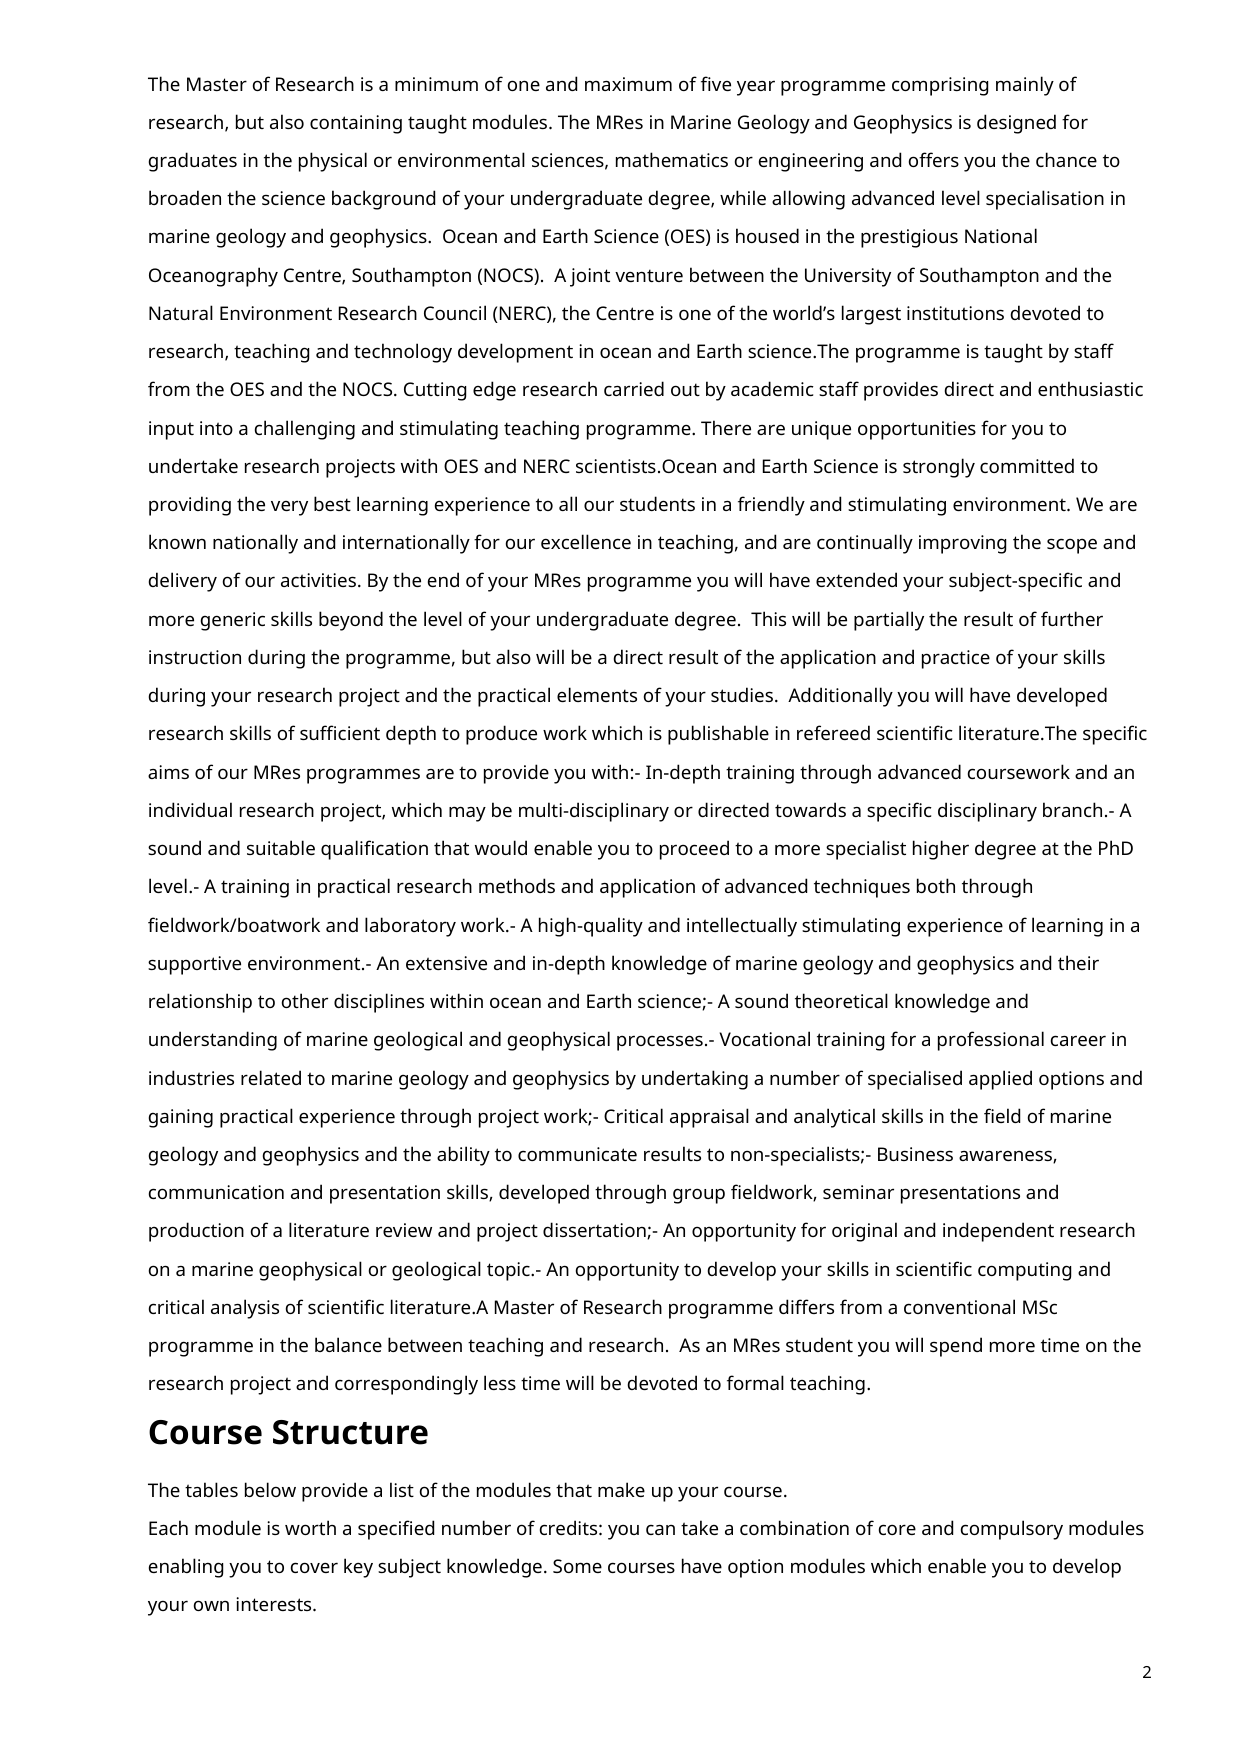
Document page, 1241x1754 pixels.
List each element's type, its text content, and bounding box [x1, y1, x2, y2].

text The tables below provide a list of the modules that make up your course. [148, 1477, 1152, 1502]
subtitle Course Structure [148, 1409, 1152, 1454]
text The Master of Research is a minimum of one and maximum of five year programme comprising mainly of research, but also containing taught modules. The MRes in Marine Geology and Geophysics is designed for graduates in the physical or environmental sciences, mathematics or engineering and offers you the chance to broaden the science background of your undergraduate degree, while allowing advanced level specialisation in marine geology and geophysics. Ocean and Earth Science (OES) is housed in the prestigious National Oceanography Centre, Southampton (NOCS). A joint venture between the University of Southampton and the Natural Environment Research Council (NERC), the Centre is one of the world’s largest institutions devoted to research, teaching and technology development in ocean and Earth science.The programme is taught by staff from the OES and the NOCS. Cutting edge research carried out by academic staff provides direct and enthusiastic input into a challenging and stimulating teaching programme. There are unique opportunities for you to undertake research projects with OES and NERC scientists.Ocean and Earth Science is strongly committed to providing the very best learning experience to all our students in a friendly and stimulating environment. We are known nationally and internationally for our excellence in teaching, and are continually improving the scope and delivery of our activities. By the end of your MRes programme you will have extended your subject-specific and more generic skills beyond the level of your undergraduate degree. This will be partially the result of further instruction during the programme, but also will be a direct result of the application and practice of your skills during your research project and the practical elements of your studies. Additionally you will have developed research skills of sufficient depth to produce work which is publishable in refereed scientific literature.The specific aims of our MRes programmes are to provide you with:- In-depth training through advanced coursework and an individual research project, which may be multi-disciplinary or directed towards a specific disciplinary branch.- A sound and suitable qualification that would enable you to proceed to a more specialist higher degree at the PhD level.- A training in practical research methods and application of advanced techniques both through fieldwork/boatwork and laboratory work.- A high-quality and intellectually stimulating experience of learning in a supportive environment.- An extensive and in-depth knowledge of marine geology and geophysics and their relationship to other disciplines within ocean and Earth science;- A sound theoretical knowledge and understanding of marine geological and geophysical processes.- Vocational training for a professional career in industries related to marine geology and geophysics by undertaking a number of specialised applied options and gaining practical experience through project work;- Critical appraisal and analytical skills in the field of marine geology and geophysics and the ability to communicate results to non-specialists;- Business awareness, communication and presentation skills, developed through group fieldwork, seminar presentations and production of a literature review and project dissertation;- An opportunity for original and independent research on a marine geophysical or geological topic.- An opportunity to develop your skills in scientific computing and critical analysis of scientific literature.A Master of Research programme differs from a conventional MSc programme in the balance between teaching and research. As an MRes student you will spend more time on the research project and correspondingly less time will be devoted to formal teaching. [148, 71, 1152, 1396]
text Each module is worth a specified number of credits: you can take a combination of core and compulsory modules enabling you to cover key subject knowledge. Some courses have option modules which enable you to develop your own interests. [148, 1515, 1152, 1617]
